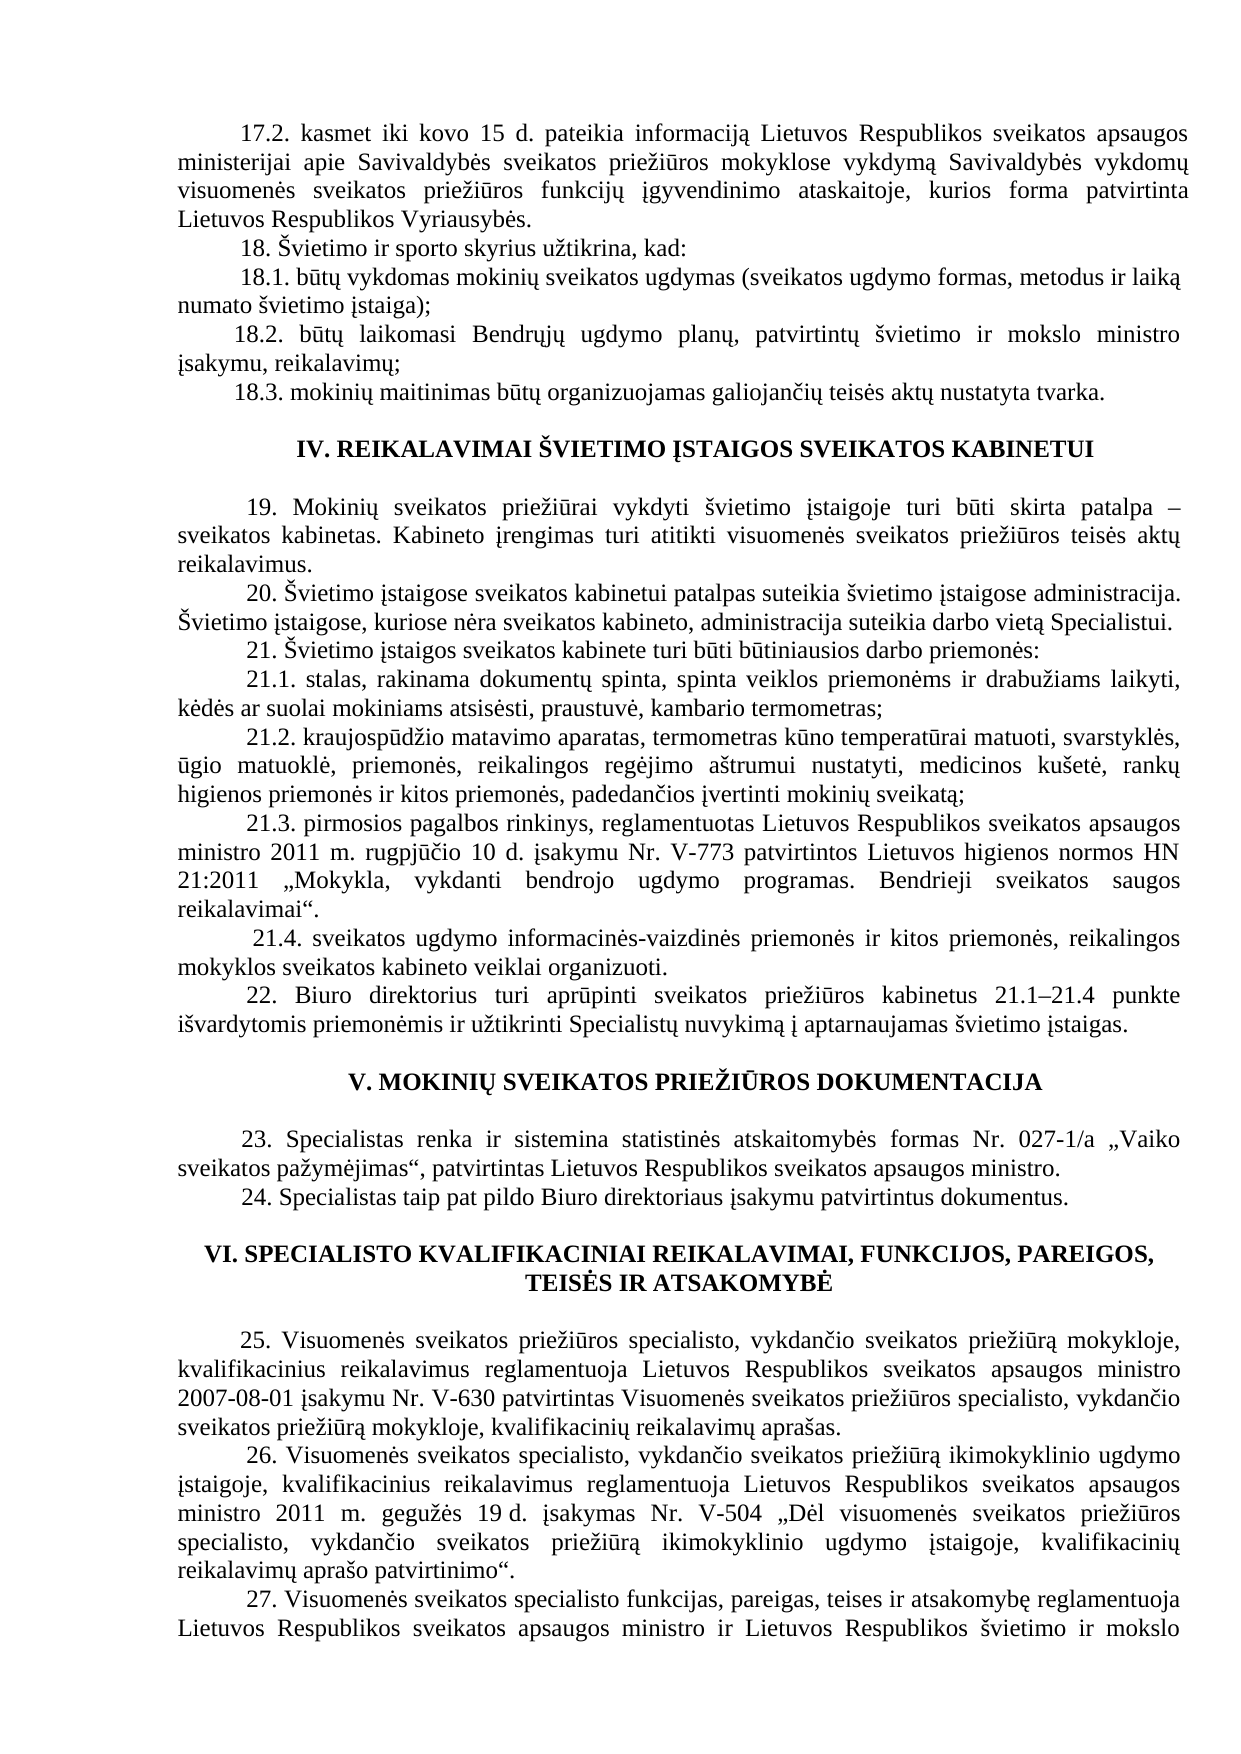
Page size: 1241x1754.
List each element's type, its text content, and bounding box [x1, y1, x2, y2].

text 21.3. pirmosios pagalbos rinkinys, reglamentuotas Lietuvos Respublikos sveikatos apsaugos ministro 2011 m. rugpjūčio 10 d. įsakymu Nr. V-773 patvirtintos Lietuvos higienos normos HN 21:2011 „Mokykla, vykdanti bendrojo ugdymo programas. Bendrieji sveikatos saugos reikalavimai“. [177, 808, 1181, 923]
text V. MOKINIŲ SVEIKATOS PRIEŽIŪROS DOKUMENTACIJA [177, 1067, 1181, 1096]
text 21.4. sveikatos ugdymo informacinės-vaizdinės priemonės ir kitos priemonės, reikalingos mokyklos sveikatos kabineto veiklai organizuoti. [177, 923, 1181, 981]
text 22. Biuro direktorius turi aprūpinti sveikatos priežiūros kabinetus 21.1–21.4 punkte išvardytomis priemonėmis ir užtikrinti Specialistų nuvykimą į aptarnaujamas švietimo įstaigas. [177, 981, 1181, 1038]
text 18. Švietimo ir sporto skyrius užtikrina, kad: [177, 233, 1181, 262]
text 26. Visuomenės sveikatos specialisto, vykdančio sveikatos priežiūrą ikimokyklinio ugdymo įstaigoje, kvalifikacinius reikalavimus reglamentuoja Lietuvos Respublikos sveikatos apsaugos ministro 2011 m. gegužės 19 d. įsakymas Nr. V-504 „Dėl visuomenės sveikatos priežiūros specialisto, vykdančio sveikatos priežiūrą ikimokyklinio ugdymo įstaigoje, kvalifikacinių reikalavimų aprašo patvirtinimo“. [177, 1441, 1181, 1584]
text IV. REIKALAVIMAI ŠVIETIMO ĮSTAIGOS SVEIKATOS KABINETUI [177, 434, 1181, 463]
text 19. Mokinių sveikatos priežiūrai vykdyti švietimo įstaigoje turi būti skirta patalpa – sveikatos kabinetas. Kabineto įrengimas turi atitikti visuomenės sveikatos priežiūros teisės aktų reikalavimus. [177, 492, 1181, 578]
text 17.2. kasmet iki kovo 15 d. pateikia informaciją Lietuvos Respublikos sveikatos apsaugos ministerijai apie Savivaldybės sveikatos priežiūros mokyklose vykdymą Savivaldybės vykdomų visuomenės sveikatos priežiūros funkcijų įgyvendinimo ataskaitoje, kurios forma patvirtinta Lietuvos Respublikos Vyriausybės. [177, 118, 1189, 233]
text 27. Visuomenės sveikatos specialisto funkcijas, pareigas, teises ir atsakomybę reglamentuoja Lietuvos Respublikos sveikatos apsaugos ministro ir Lietuvos Respublikos švietimo ir mokslo [177, 1584, 1181, 1642]
text 18.1. būtų vykdomas mokinių sveikatos ugdymas (sveikatos ugdymo formas, metodus ir laiką numato švietimo įstaiga); [177, 262, 1181, 319]
text 25. Visuomenės sveikatos priežiūros specialisto, vykdančio sveikatos priežiūrą mokykloje, kvalifikacinius reikalavimus reglamentuoja Lietuvos Respublikos sveikatos apsaugos ministro 2007-08-01 įsakymu Nr. V-630 patvirtintas Visuomenės sveikatos priežiūros specialisto, vykdančio sveikatos priežiūrą mokykloje, kvalifikacinių reikalavimų aprašas. [177, 1326, 1181, 1441]
text 21. Švietimo įstaigos sveikatos kabinete turi būti būtiniausios darbo priemonės: [177, 636, 1181, 664]
text 21.2. kraujospūdžio matavimo aparatas, termometras kūno temperatūrai matuoti, svarstyklės, ūgio matuoklė, priemonės, reikalingos regėjimo aštrumui nustatyti, medicinos kušetė, rankų higienos priemonės ir kitos priemonės, padedančios įvertinti mokinių sveikatą; [177, 722, 1181, 808]
text 20. Švietimo įstaigose sveikatos kabinetui patalpas suteikia švietimo įstaigose administracija. Švietimo įstaigose, kuriose nėra sveikatos kabineto, administracija suteikia darbo vietą Specialistui. [177, 578, 1181, 636]
text VI. SPECIALISTO KVALIFIKACINIAI REIKALAVIMAI, FUNKCIJOS, PAREIGOS, TEISĖS IR ATSAKOMYBĖ [177, 1239, 1181, 1297]
text 21.1. stalas, rakinama dokumentų spinta, spinta veiklos priemonėms ir drabužiams laikyti, kėdės ar suolai mokiniams atsisėsti, praustuvė, kambario termometras; [177, 664, 1181, 722]
text 23. Specialistas renka ir sistemina statistinės atskaitomybės formas Nr. 027-1/a „Vaiko sveikatos pažymėjimas“, patvirtintas Lietuvos Respublikos sveikatos apsaugos ministro. [177, 1124, 1181, 1182]
text 24. Specialistas taip pat pildo Biuro direktoriaus įsakymu patvirtintus dokumentus. [177, 1182, 1181, 1211]
text 18.2. būtų laikomasi Bendrųjų ugdymo planų, patvirtintų švietimo ir mokslo ministro įsakymu, reikalavimų; [177, 319, 1181, 377]
text 18.3. mokinių maitinimas būtų organizuojamas galiojančių teisės aktų nustatyta tvarka. [177, 377, 1181, 406]
